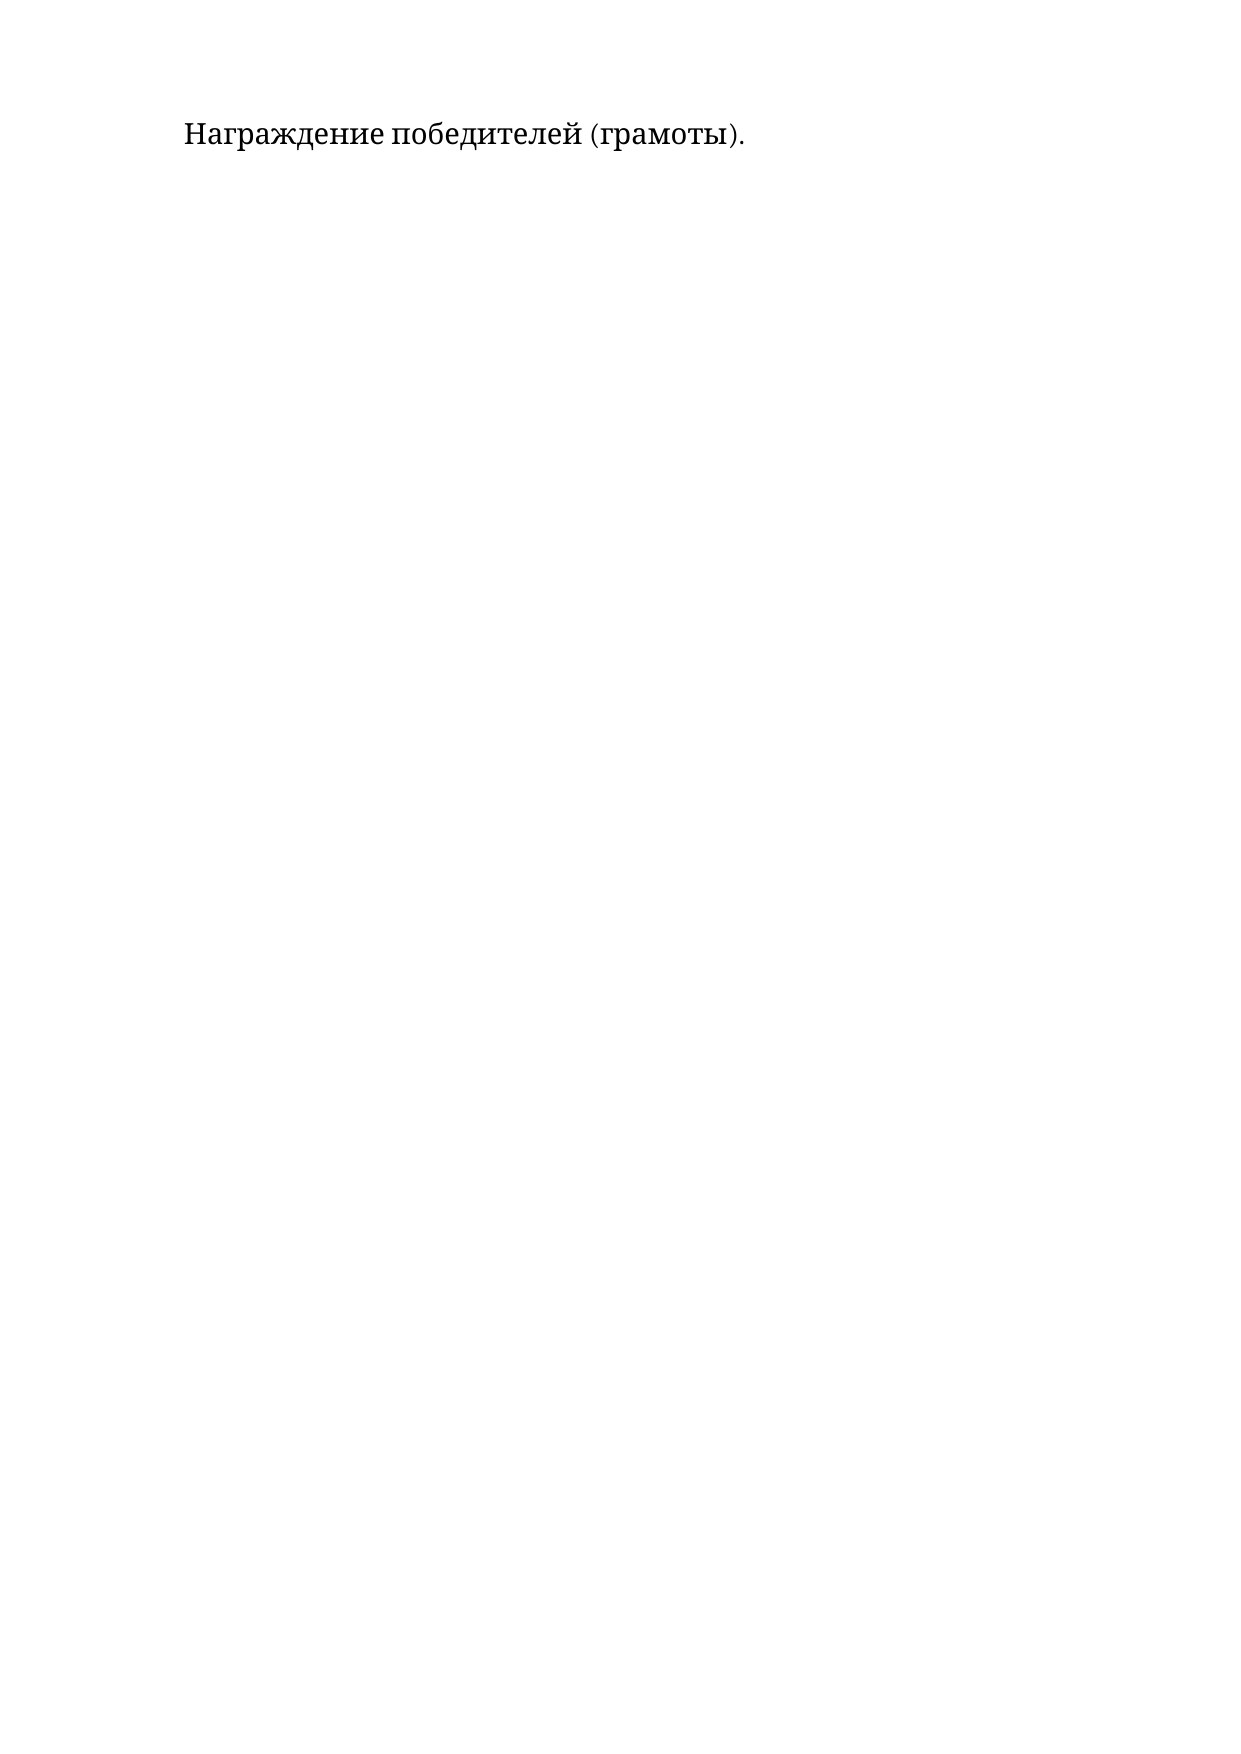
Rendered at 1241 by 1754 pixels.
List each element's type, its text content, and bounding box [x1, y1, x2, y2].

text Награждение победителей (грамоты). [177, 118, 1152, 152]
